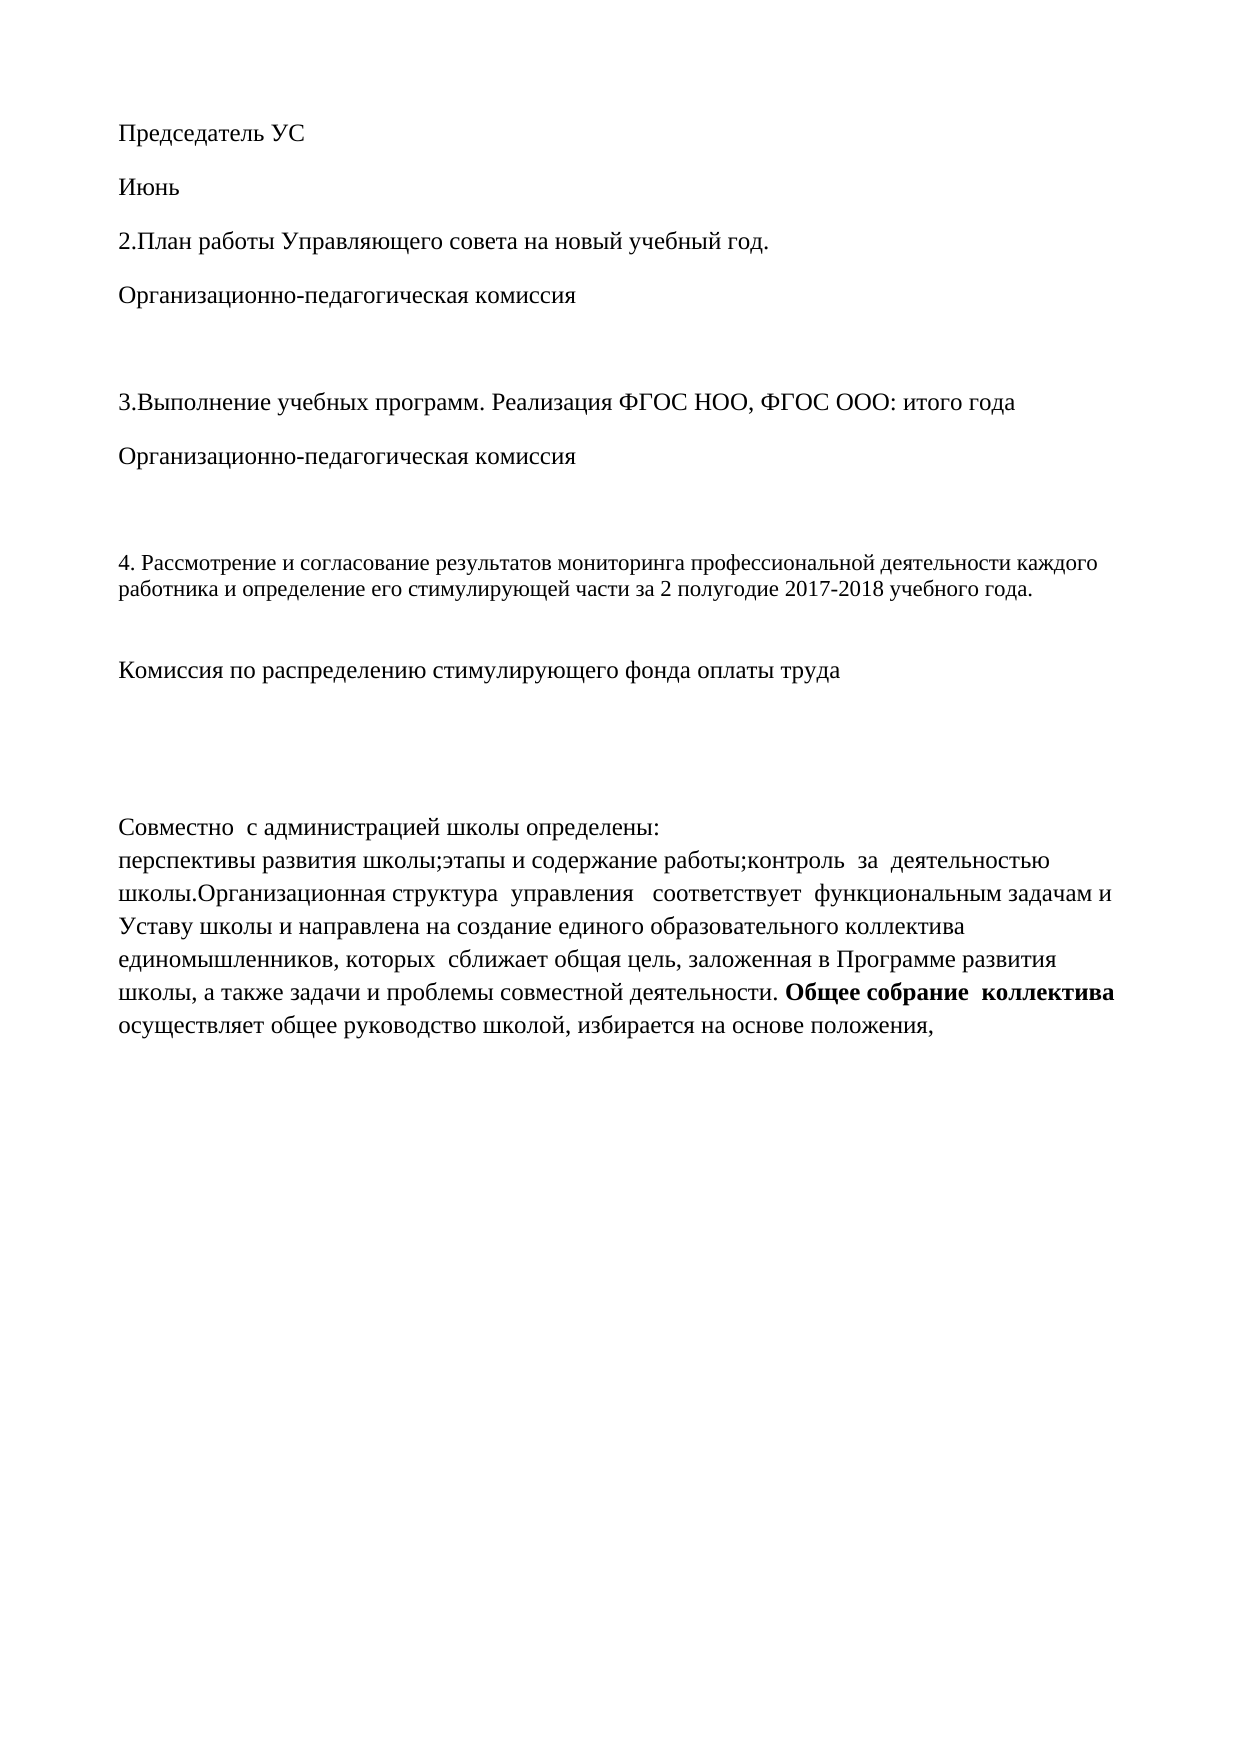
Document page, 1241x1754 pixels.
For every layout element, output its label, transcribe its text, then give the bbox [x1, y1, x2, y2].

text 2.План работы Управляющего совета на новый учебный год. [118, 226, 1122, 254]
text Совместно с администрацией школы определены: [118, 812, 1122, 841]
text 4. Рассмотрение и согласование результатов мониторинга профессиональной деятельности каждого работника и определение его стимулирующей части за 2 полугодие 2017-2018 учебного года. [118, 549, 1122, 602]
text перспективы развития школы;этапы и содержание работы;контроль за деятельностью школы.Организационная структура управления соответствует функциональным задачам и Уставу школы и направлена на создание единого образовательного коллектива единомышленников, которых сближает общая цель, заложенная в Программе развития школы, а также задачи и проблемы совместной деятельности. Общее собрание коллектива осуществляет общее руководство школой, избирается на основе положения, [118, 845, 1122, 1039]
text Комиссия по распределению стимулирующего фонда оплаты труда [118, 656, 1122, 684]
text Июнь [118, 172, 1122, 201]
text 3.Выполнение учебных программ. Реализация ФГОС НОО, ФГОС ООО: итого года [118, 387, 1122, 416]
text Организационно-педагогическая комиссия [118, 280, 1122, 308]
text Председатель УС [118, 118, 1122, 147]
text Организационно-педагогическая комиссия [118, 441, 1122, 470]
